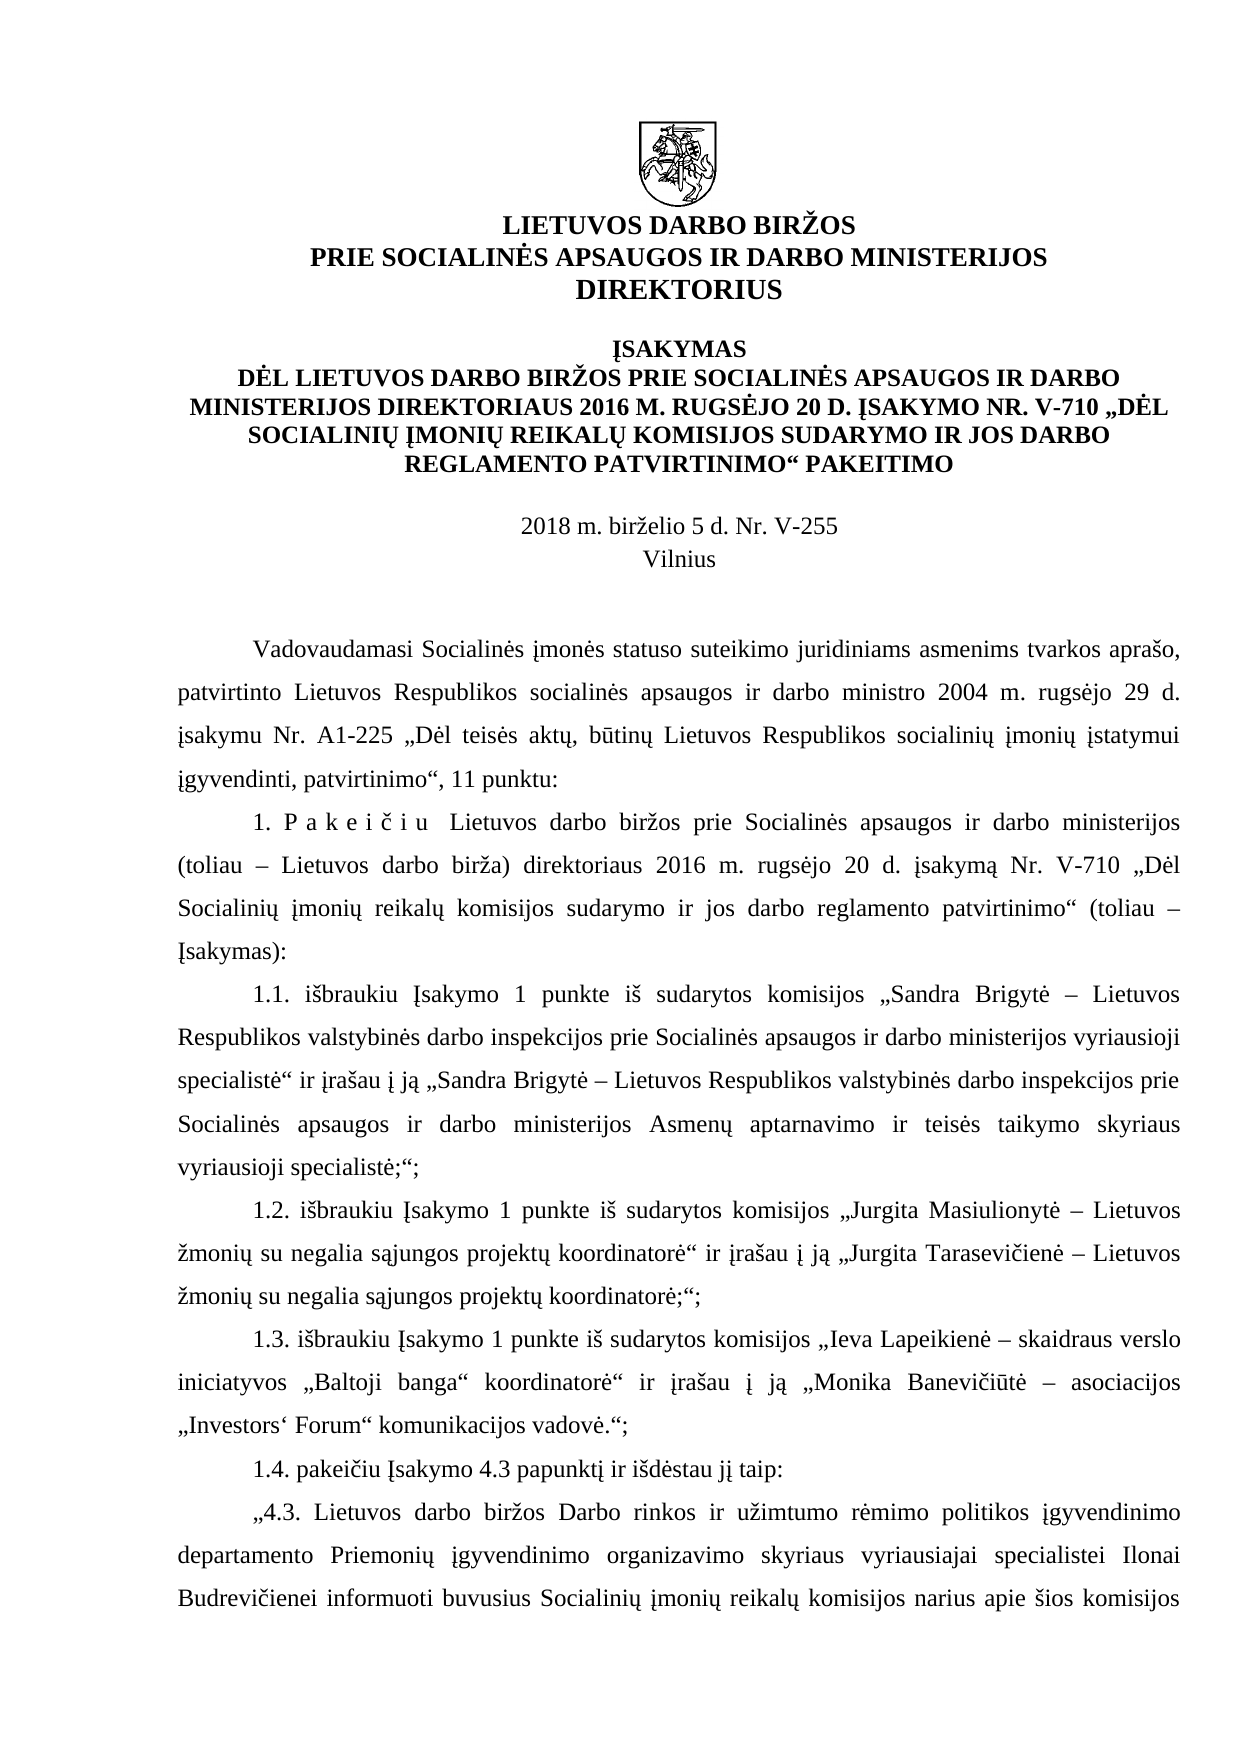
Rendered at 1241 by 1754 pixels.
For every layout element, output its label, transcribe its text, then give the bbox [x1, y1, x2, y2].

text 1.2. išbraukiu Įsakymo 1 punkte iš sudarytos komisijos „Jurgita Masiulionytė – Lietuvos žmonių su negalia sąjungos projektų koordinatorė“ ir įrašau į ją „Jurgita Tarasevičienė – Lietuvos žmonių su negalia sąjungos projektų koordinatorė;“; [177, 1195, 1181, 1310]
text 1.4. pakeičiu Įsakymo 4.3 papunktį ir išdėstau jį taip: [177, 1454, 1181, 1482]
text LIETUVOS DARBO BIRŽOS prie socialinės apsaugos ir darbo ministerijos DIREKTORIUS [177, 209, 1181, 305]
text DĖL LIETUVOS DARBO BIRŽOS PRIE SOCIALINĖS APSAUGOS IR DARBO MINISTERIJOS direktoriaus 2016 M. RUGSĖJO 20 D. ĮSAKYMO NR. V-710 „DĖL SOCIALINIŲ ĮMONIŲ REIKALŲ KOMISIJOS SUDARYMO IR JOS DARBO REGLAMENTO PATVIRTINIMO“ PAKEITIMO [177, 363, 1181, 478]
text 2018 m. birželio 5 d. Nr. V-255 [177, 511, 1181, 539]
text 1.3. išbraukiu Įsakymo 1 punkte iš sudarytos komisijos „Ieva Lapeikienė – skaidraus verslo iniciatyvos „Baltoji banga“ koordinatorė“ ir įrašau į ją „Monika Banevičiūtė – asociacijos „Investors‘ Forum“ komunikacijos vadovė.“; [177, 1324, 1181, 1439]
text ĮSAKYMAS [177, 334, 1181, 363]
text 1.1. išbraukiu Įsakymo 1 punkte iš sudarytos komisijos „Sandra Brigytė – Lietuvos Respublikos valstybinės darbo inspekcijos prie Socialinės apsaugos ir darbo ministerijos vyriausioji specialistė“ ir įrašau į ją „Sandra Brigytė – Lietuvos Respublikos valstybinės darbo inspekcijos prie Socialinės apsaugos ir darbo ministerijos Asmenų aptarnavimo ir teisės taikymo skyriaus vyriausioji specialistė;“; [177, 979, 1181, 1181]
text Vilnius [177, 544, 1181, 573]
text Vadovaudamasi Socialinės įmonės statuso suteikimo juridiniams asmenims tvarkos aprašo, patvirtinto Lietuvos Respublikos socialinės apsaugos ir darbo ministro 2004 m. rugsėjo 29 d. įsakymu Nr. A1-225 „Dėl teisės aktų, būtinų Lietuvos Respublikos socialinių įmonių įstatymui įgyvendinti, patvirtinimo“, 11 punktu: [177, 634, 1181, 792]
text „4.3. Lietuvos darbo biržos Darbo rinkos ir užimtumo rėmimo politikos įgyvendinimo departamento Priemonių įgyvendinimo organizavimo skyriaus vyriausiajai specialistei Ilonai Budrevičienei informuoti buvusius Socialinių įmonių reikalų komisijos narius apie šios komisijos [177, 1497, 1181, 1612]
text 1. Pakeičiu Lietuvos darbo biržos prie Socialinės apsaugos ir darbo ministerijos (toliau – Lietuvos darbo birža) direktoriaus 2016 m. rugsėjo 20 d. įsakymą Nr. V-710 „Dėl Socialinių įmonių reikalų komisijos sudarymo ir jos darbo reglamento patvirtinimo“ (toliau – Įsakymas): [177, 807, 1181, 965]
